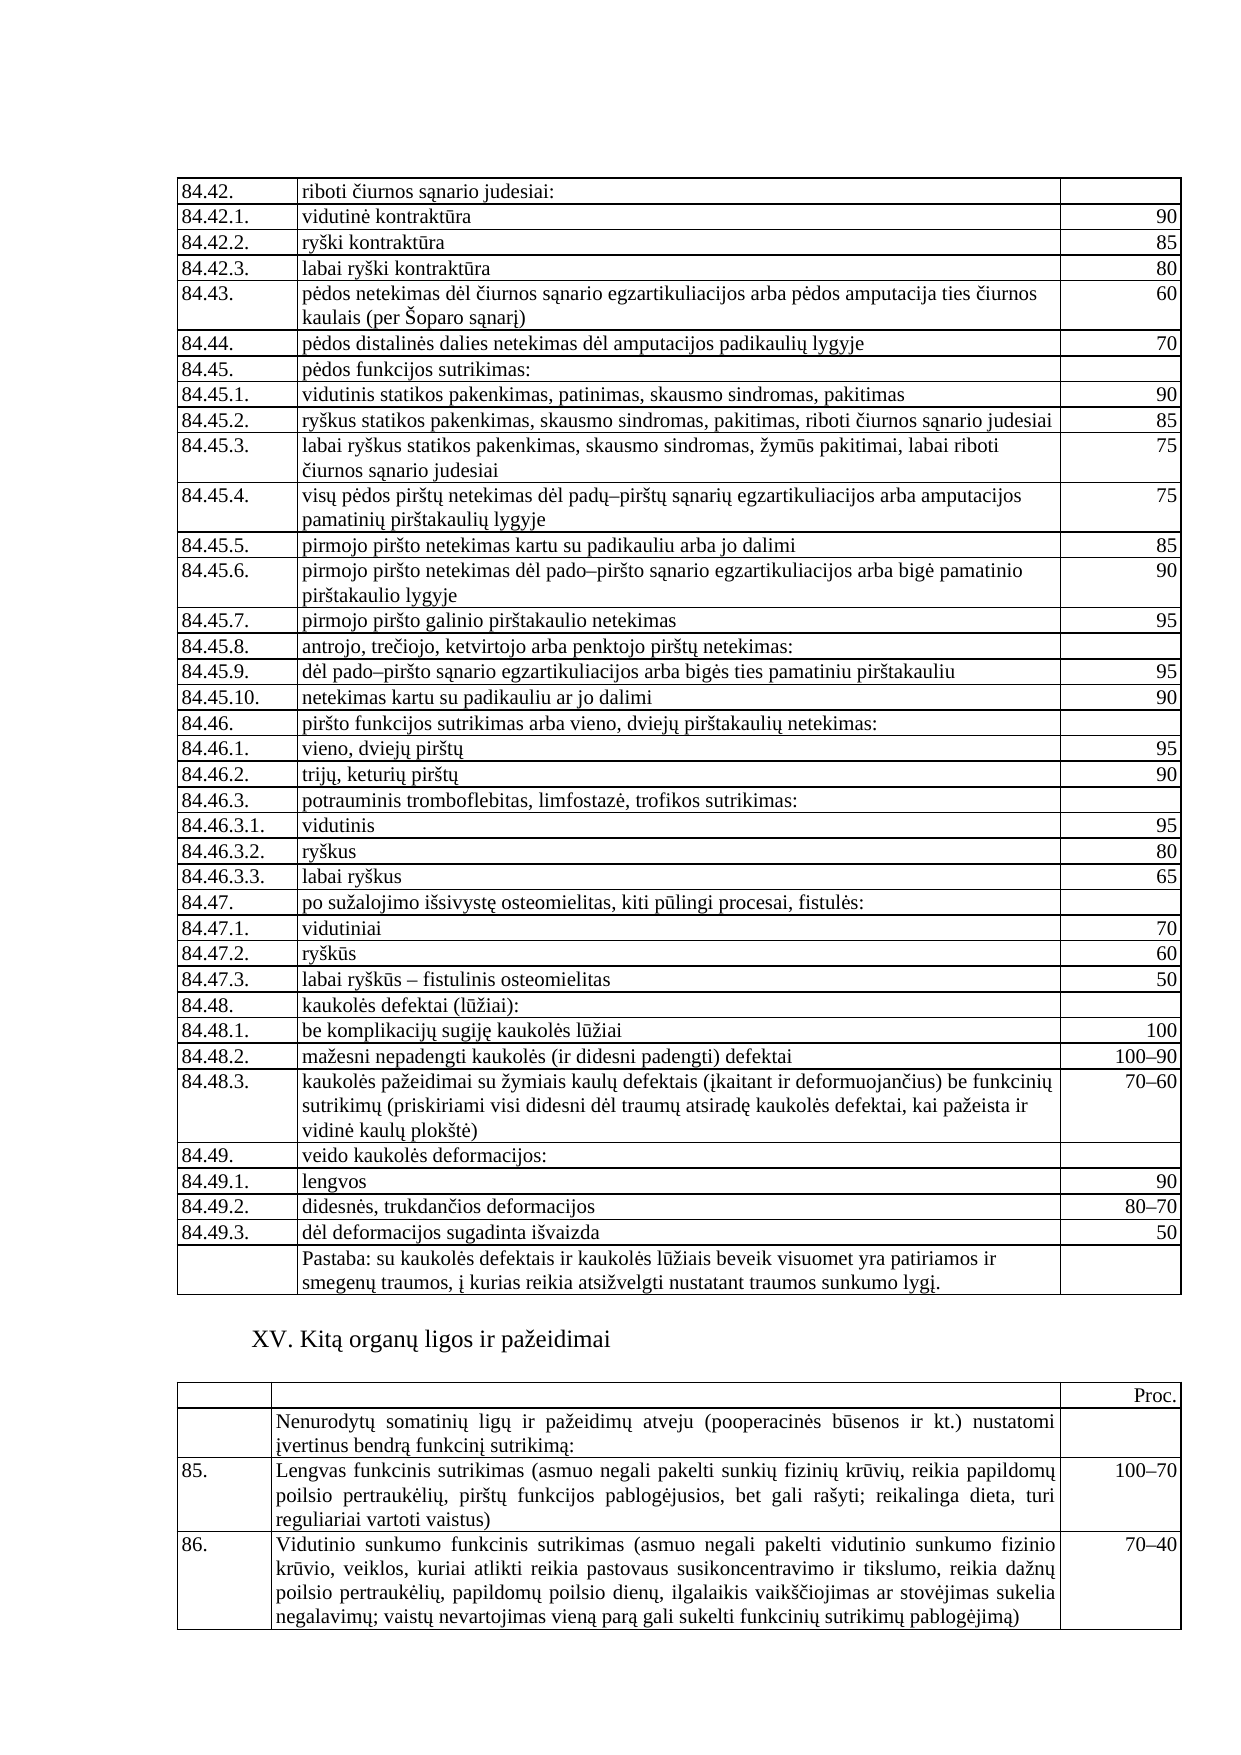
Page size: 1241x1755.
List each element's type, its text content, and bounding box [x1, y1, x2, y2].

table_cell antrojo, trečiojo, ketvirtojo arba penktojo pirštų netekimas: [298, 634, 1060, 658]
table_cell 84.46.3.3. [178, 865, 297, 888]
table_cell pėdos netekimas dėl čiurnos sąnario egzartikuliacijos arba pėdos amputacija ties čiurnos kaulais (per Šoparo sąnarį) [298, 281, 1060, 329]
table_cell 60 [1061, 941, 1180, 965]
table_cell 84.46.1. [178, 736, 297, 760]
table_cell ryški kontraktūra [298, 230, 1060, 254]
table_cell 90 [1061, 205, 1180, 228]
table_cell 100–90 [1061, 1044, 1180, 1068]
text XV. Kitą organų ligos ir pažeidimai [177, 1324, 1181, 1353]
table_cell 84.46. [178, 711, 297, 735]
table_cell vieno, dviejų pirštų [298, 736, 1060, 760]
table_cell 85. [178, 1458, 271, 1531]
table_cell 84.47.3. [178, 967, 297, 991]
table_cell dėl deformacijos sugadinta išvaizda [298, 1220, 1060, 1244]
table_cell 75 [1061, 433, 1180, 482]
table_cell 85 [1061, 230, 1180, 254]
table_cell labai ryškūs – fistulinis osteomielitas [298, 967, 1060, 991]
table_cell 84.42.1. [178, 205, 297, 228]
table_cell 100 [1061, 1018, 1180, 1042]
table_cell trijų, keturių pirštų [298, 762, 1060, 786]
table_cell 84.45.10. [178, 685, 297, 709]
table_header [178, 1383, 271, 1407]
table_cell netekimas kartu su padikauliu ar jo dalimi [298, 685, 1060, 709]
table_cell 84.49.2. [178, 1195, 297, 1218]
table_cell Vidutinio sunkumo funkcinis sutrikimas (asmuo negali pakelti vidutinio sunkumo fizinio krūvio, veiklos, kuriai atlikti reikia pastovaus susikoncentravimo ir tikslumo, reikia dažnų poilsio pertraukėlių, papildomų poilsio dienų, ilgalaikis vaikščiojimas ar stovėjimas sukelia negalavimų; vaistų nevartojimas vieną parą gali sukelti funkcinių sutrikimų pablogėjimą) [272, 1532, 1060, 1628]
table_cell po sužalojimo išsivystę osteomielitas, kiti pūlingi procesai, fistulės: [298, 890, 1060, 914]
table_cell 85 [1061, 408, 1180, 432]
table_cell [1061, 711, 1180, 735]
table_cell ryškūs [298, 941, 1060, 965]
table_cell 84.49. [178, 1143, 297, 1167]
table_cell 90 [1061, 1169, 1180, 1193]
table_cell 84.45.5. [178, 533, 297, 557]
table_cell 84.42. [178, 179, 297, 203]
table_cell 84.47. [178, 890, 297, 914]
table_cell 84.45.8. [178, 634, 297, 658]
table_cell vidutiniai [298, 916, 1060, 940]
table_cell kaukolės pažeidimai su žymiais kaulų defektais (įkaitant ir deformuojančius) be funkcinių sutrikimų (priskiriami visi didesni dėl traumų atsiradę kaukolės defektai, kai pažeista ir vidinė kaulų plokštė) [298, 1070, 1060, 1142]
table_cell labai ryški kontraktūra [298, 256, 1060, 280]
table_cell 84.45.2. [178, 408, 297, 432]
table_cell pėdos distalinės dalies netekimas dėl amputacijos padikaulių lygyje [298, 331, 1060, 355]
table_cell 84.45.6. [178, 558, 297, 607]
table_cell [178, 1409, 271, 1457]
table_cell labai ryškus statikos pakenkimas, skausmo sindromas, žymūs pakitimai, labai riboti čiurnos sąnario judesiai [298, 433, 1060, 482]
table_cell be komplikacijų sugiję kaukolės lūžiai [298, 1018, 1060, 1042]
table_cell 84.49.1. [178, 1169, 297, 1193]
table_cell didesnės, trukdančios deformacijos [298, 1195, 1060, 1218]
table_cell 84.46.3.1. [178, 813, 297, 837]
table_cell [1061, 993, 1180, 1017]
table_cell 50 [1061, 967, 1180, 991]
table_cell vidutinis [298, 813, 1060, 837]
table_cell [178, 1246, 297, 1294]
table_cell 84.46.2. [178, 762, 297, 786]
table_cell ryškus statikos pakenkimas, skausmo sindromas, pakitimas, riboti čiurnos sąnario judesiai [298, 408, 1060, 432]
table_cell vidutinis statikos pakenkimas, patinimas, skausmo sindromas, pakitimas [298, 382, 1060, 406]
table_cell potrauminis tromboflebitas, limfostazė, trofikos sutrikimas: [298, 788, 1060, 812]
table_cell 90 [1061, 558, 1180, 607]
table_cell 75 [1061, 483, 1180, 531]
table_cell 90 [1061, 685, 1180, 709]
table_cell 80–70 [1061, 1195, 1180, 1218]
table_cell 50 [1061, 1220, 1180, 1244]
table_cell 84.45.9. [178, 660, 297, 683]
table_cell 100–70 [1061, 1458, 1180, 1531]
table_cell 95 [1061, 660, 1180, 683]
table_cell 84.48.1. [178, 1018, 297, 1042]
table_cell riboti čiurnos sąnario judesiai: [298, 179, 1060, 203]
table_cell [1061, 634, 1180, 658]
table_cell 65 [1061, 865, 1180, 888]
table_cell 95 [1061, 813, 1180, 837]
table_cell [1061, 890, 1180, 914]
table_cell pirmojo piršto galinio pirštakaulio netekimas [298, 608, 1060, 632]
table_cell [1061, 1409, 1180, 1457]
table_cell 84.46.3.2. [178, 839, 297, 863]
table_cell 84.42.2. [178, 230, 297, 254]
table_cell pėdos funkcijos sutrikimas: [298, 357, 1060, 381]
table_cell Pastaba: su kaukolės defektais ir kaukolės lūžiais beveik visuomet yra patiriamos ir smegenų traumos, į kurias reikia atsižvelgti nustatant traumos sunkumo lygį. [298, 1246, 1060, 1294]
table_header Proc. [1061, 1383, 1180, 1407]
table_cell 84.48.2. [178, 1044, 297, 1068]
table_cell visų pėdos pirštų netekimas dėl padų–pirštų sąnarių egzartikuliacijos arba amputacijos pamatinių pirštakaulių lygyje [298, 483, 1060, 531]
table_cell 95 [1061, 736, 1180, 760]
table_cell 84.47.1. [178, 916, 297, 940]
table_cell [1061, 179, 1180, 203]
table_cell 70 [1061, 916, 1180, 940]
table_cell 90 [1061, 382, 1180, 406]
table_cell dėl pado–piršto sąnario egzartikuliacijos arba bigės ties pamatiniu pirštakauliu [298, 660, 1060, 683]
table_cell 60 [1061, 281, 1180, 329]
table_cell piršto funkcijos sutrikimas arba vieno, dviejų pirštakaulių netekimas: [298, 711, 1060, 735]
table_cell pirmojo piršto netekimas kartu su padikauliu arba jo dalimi [298, 533, 1060, 557]
table_cell 84.43. [178, 281, 297, 329]
table_cell veido kaukolės deformacijos: [298, 1143, 1060, 1167]
table_cell 80 [1061, 839, 1180, 863]
table_cell [1061, 357, 1180, 381]
table_cell 85 [1061, 533, 1180, 557]
table_cell 70 [1061, 331, 1180, 355]
table_cell 86. [178, 1532, 271, 1628]
table_cell [1061, 788, 1180, 812]
table_cell 90 [1061, 762, 1180, 786]
table_cell mažesni nepadengti kaukolės (ir didesni padengti) defektai [298, 1044, 1060, 1068]
table_cell Nenurodytų somatinių ligų ir pažeidimų atveju (pooperacinės būsenos ir kt.) nustatomi įvertinus bendrą funkcinį sutrikimą: [272, 1409, 1060, 1457]
table_cell labai ryškus [298, 865, 1060, 888]
table_cell [1061, 1143, 1180, 1167]
table_cell 84.48.3. [178, 1070, 297, 1142]
table_cell Lengvas funkcinis sutrikimas (asmuo negali pakelti sunkių fizinių krūvių, reikia papildomų poilsio pertraukėlių, pirštų funkcijos pablogėjusios, bet gali rašyti; reikalinga dieta, turi reguliariai vartoti vaistus) [272, 1458, 1060, 1531]
table_cell 84.45.1. [178, 382, 297, 406]
table_cell 84.48. [178, 993, 297, 1017]
table_cell 84.45.3. [178, 433, 297, 482]
table_cell pirmojo piršto netekimas dėl pado–piršto sąnario egzartikuliacijos arba bigė pamatinio pirštakaulio lygyje [298, 558, 1060, 607]
table_cell 84.45. [178, 357, 297, 381]
table_cell [1061, 1246, 1180, 1294]
table_cell 80 [1061, 256, 1180, 280]
table_cell 84.49.3. [178, 1220, 297, 1244]
table_cell 84.42.3. [178, 256, 297, 280]
table_cell 95 [1061, 608, 1180, 632]
table_cell kaukolės defektai (lūžiai): [298, 993, 1060, 1017]
table_cell ryškus [298, 839, 1060, 863]
table_cell 84.45.4. [178, 483, 297, 531]
table_header [272, 1383, 1060, 1407]
table_cell vidutinė kontraktūra [298, 205, 1060, 228]
table_cell 70–40 [1061, 1532, 1180, 1628]
table_cell 84.47.2. [178, 941, 297, 965]
table_cell 70–60 [1061, 1070, 1180, 1142]
table_cell 84.46.3. [178, 788, 297, 812]
table_cell 84.45.7. [178, 608, 297, 632]
table_cell lengvos [298, 1169, 1060, 1193]
table_cell 84.44. [178, 331, 297, 355]
